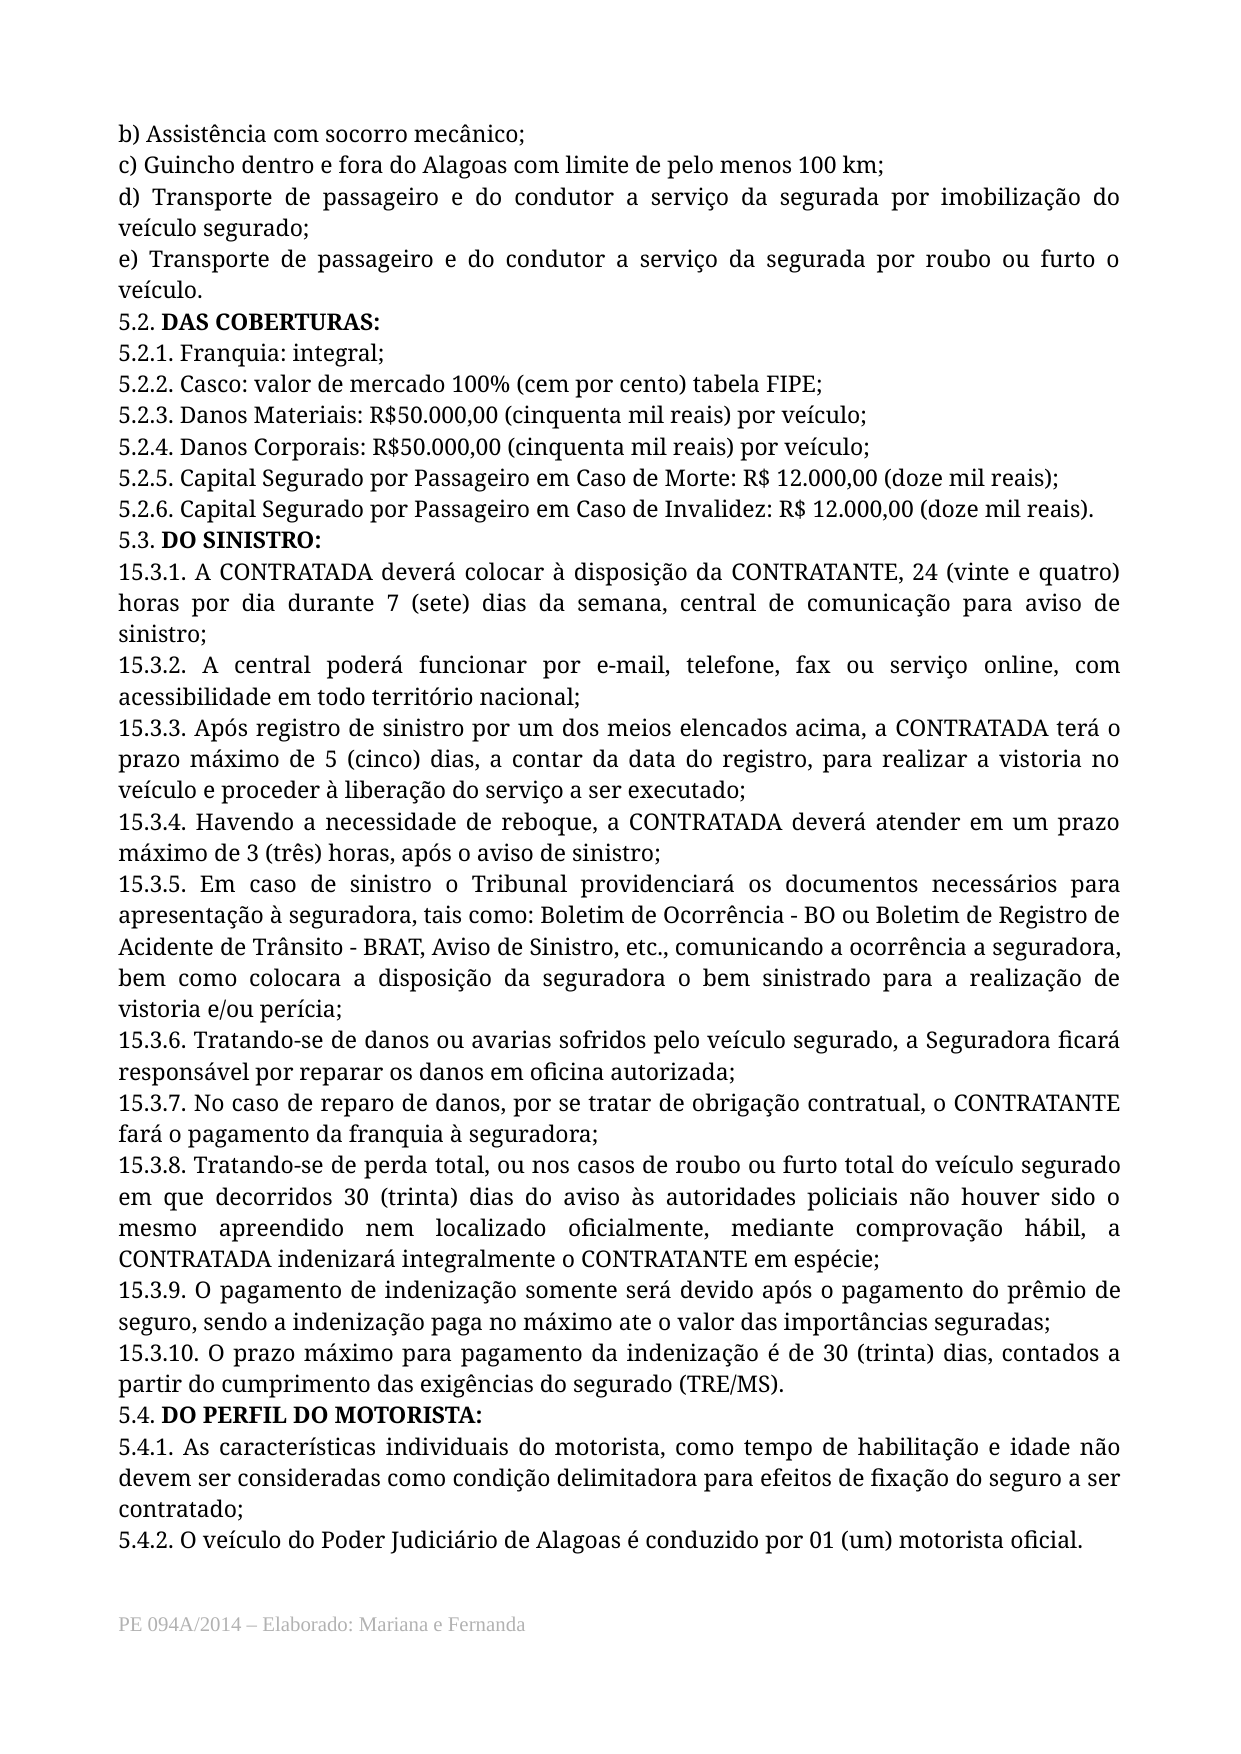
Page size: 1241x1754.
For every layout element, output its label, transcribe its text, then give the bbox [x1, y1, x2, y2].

list 5.2. DAS COBERTURAS: [118, 306, 1122, 337]
text 15.3.4. Havendo a necessidade de reboque, a CONTRATADA deverá atender em um prazo máximo de 3 (três) horas, após o aviso de sinistro; [118, 806, 1122, 868]
list 5.2.6. Capital Segurado por Passageiro em Caso de Invalidez: R$ 12.000,00 (doze mil reais). [118, 493, 1122, 524]
text 15.3.9. O pagamento de indenização somente será devido após o pagamento do prêmio de seguro, sendo a indenização paga no máximo ate o valor das importâncias seguradas; [118, 1274, 1122, 1337]
text d) Transporte de passageiro e do condutor a serviço da segurada por imobilização do veículo segurado; [118, 181, 1122, 243]
list 5.2.4. Danos Corporais: R$50.000,00 (cinquenta mil reais) por veículo; [118, 431, 1122, 462]
text c) Guincho dentro e fora do Alagoas com limite de pelo menos 100 km; [118, 149, 1122, 181]
list 5.4.2. O veículo do Poder Judiciário de Alagoas é conduzido por 01 (um) motorista oficial. [118, 1524, 1122, 1556]
list 5.2.1. Franquia: integral; [118, 337, 1122, 368]
list 5.2.5. Capital Segurado por Passageiro em Caso de Morte: R$ 12.000,00 (doze mil reais); [118, 462, 1122, 493]
text 15.3.2. A central poderá funcionar por e-mail, telefone, fax ou serviço online, com acessibilidade em todo território nacional; [118, 649, 1122, 712]
text 15.3.3. Após registro de sinistro por um dos meios elencados acima, a CONTRATADA terá o prazo máximo de 5 (cinco) dias, a contar da data do registro, para realizar a vistoria no veículo e proceder à liberação do serviço a ser executado; [118, 712, 1122, 806]
text 15.3.8. Tratando-se de perda total, ou nos casos de roubo ou furto total do veículo segurado em que decorridos 30 (trinta) dias do aviso às autoridades policiais não houver sido o mesmo apreendido nem localizado oficialmente, mediante comprovação hábil, a CONTRATADA indenizará integralmente o CONTRATANTE em espécie; [118, 1149, 1122, 1274]
text 15.3.6. Tratando-se de danos ou avarias sofridos pelo veículo segurado, a Seguradora ficará responsável por reparar os danos em oficina autorizada; [118, 1024, 1122, 1087]
list 5.3. DO SINISTRO: [118, 524, 1122, 556]
text 15.3.5. Em caso de sinistro o Tribunal providenciará os documentos necessários para apresentação à seguradora, tais como: Boletim de Ocorrência - BO ou Boletim de Registro de Acidente de Trânsito - BRAT, Aviso de Sinistro, etc., comunicando a ocorrência a seguradora, bem como colocara a disposição da seguradora o bem sinistrado para a realização de vistoria e/ou perícia; [118, 868, 1122, 1024]
text 5.4. DO PERFIL DO MOTORISTA: [118, 1399, 1122, 1431]
text e) Transporte de passageiro e do condutor a serviço da segurada por roubo ou furto o veículo. [118, 243, 1122, 306]
list 5.2.3. Danos Materiais: R$50.000,00 (cinquenta mil reais) por veículo; [118, 399, 1122, 431]
text 15.3.7. No caso de reparo de danos, por se tratar de obrigação contratual, o CONTRATANTE fará o pagamento da franquia à seguradora; [118, 1087, 1122, 1149]
text 15.3.1. A CONTRATADA deverá colocar à disposição da CONTRATANTE, 24 (vinte e quatro) horas por dia durante 7 (sete) dias da semana, central de comunicação para aviso de sinistro; [118, 556, 1122, 649]
list 5.2.2. Casco: valor de mercado 100% (cem por cento) tabela FIPE; [118, 368, 1122, 399]
text b) Assistência com socorro mecânico; [118, 118, 1122, 149]
list 5.4.1. As características individuais do motorista, como tempo de habilitação e idade não devem ser consideradas como condição delimitadora para efeitos de fixação do seguro a ser contratado; [118, 1431, 1122, 1524]
text 15.3.10. O prazo máximo para pagamento da indenização é de 30 (trinta) dias, contados a partir do cumprimento das exigências do segurado (TRE/MS). [118, 1337, 1122, 1399]
